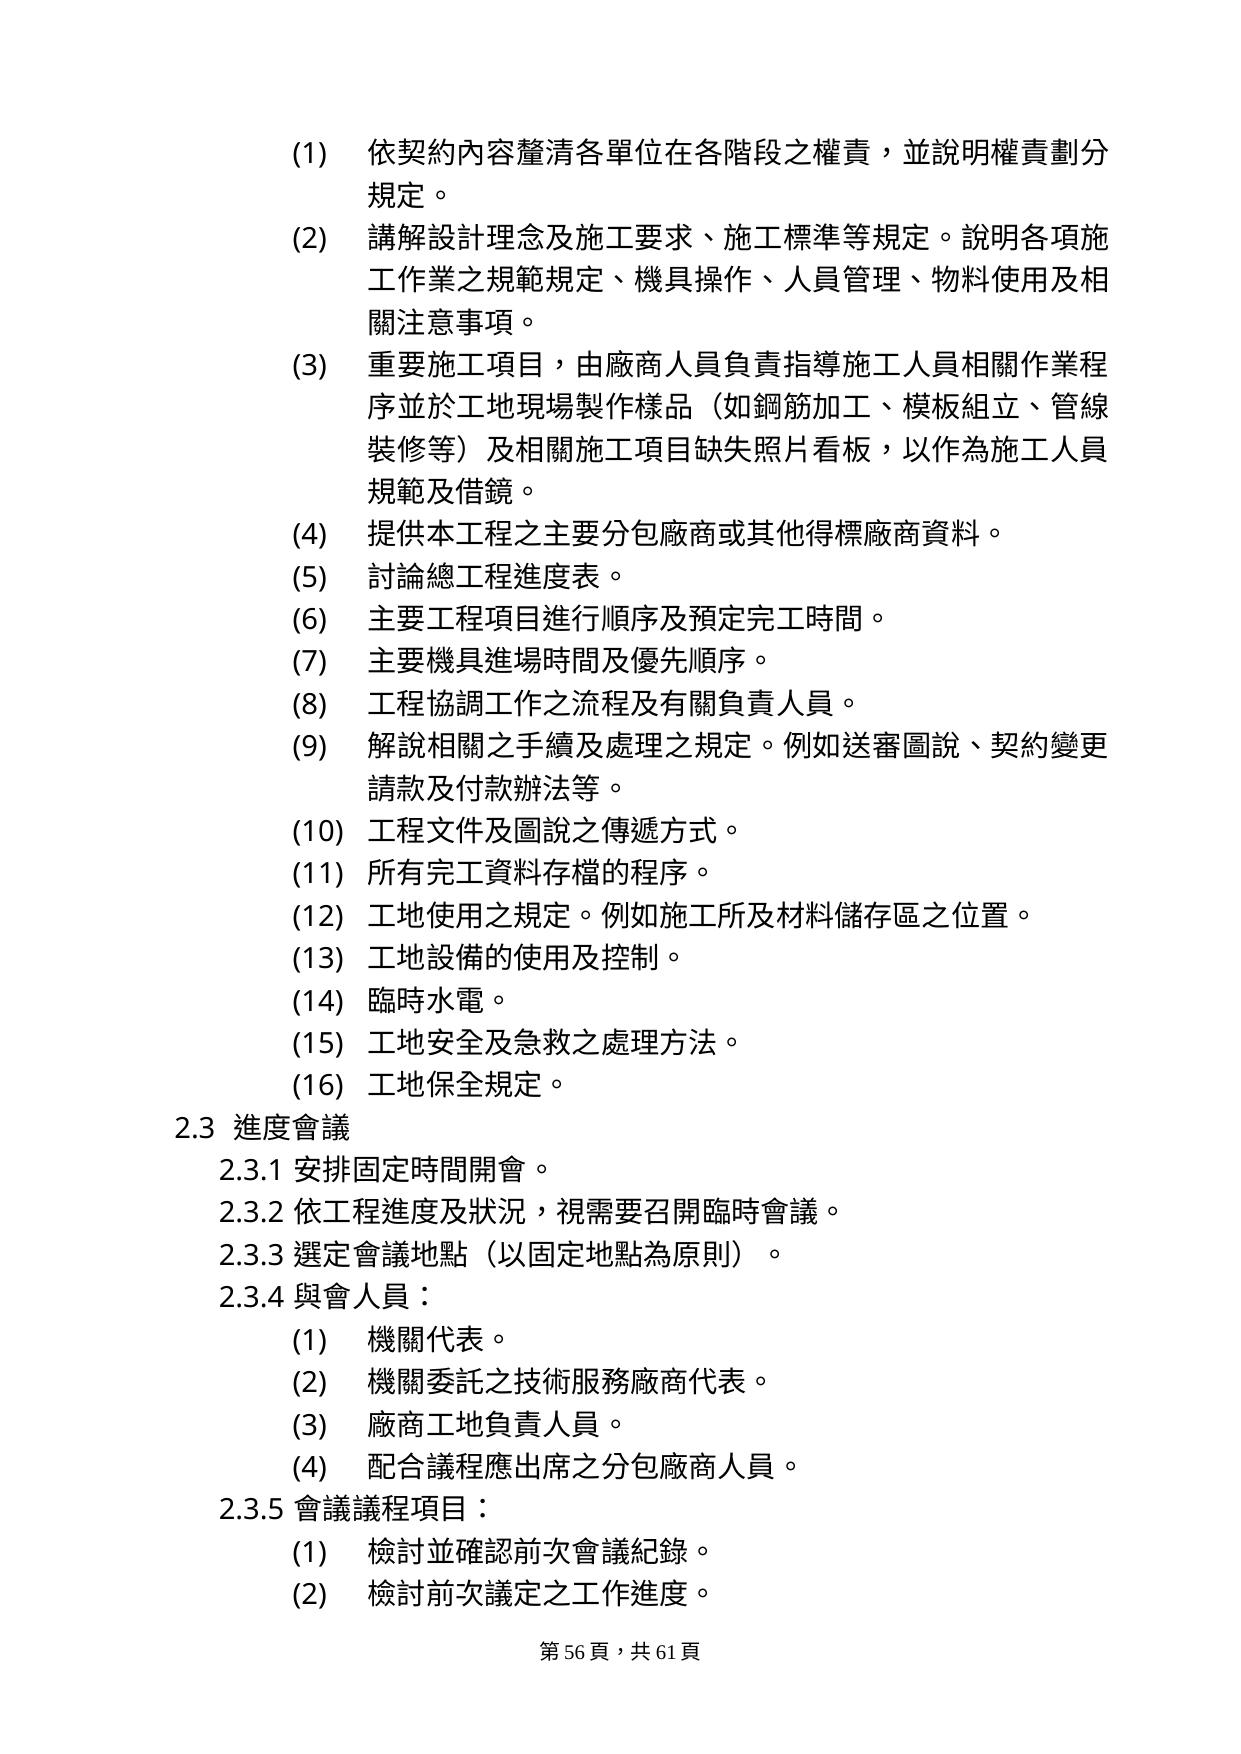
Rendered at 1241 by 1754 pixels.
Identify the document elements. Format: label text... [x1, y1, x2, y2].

list 工程協調工作之流程及有關負責人員。 [292, 680, 1110, 723]
list 機關委託之技術服務廠商代表。 [292, 1359, 1110, 1401]
list 會議議程項目： [218, 1486, 1110, 1528]
list 依工程進度及狀況，視需要召開臨時會議。 [218, 1189, 1110, 1231]
list 主要機具進場時間及優先順序。 [292, 638, 1110, 680]
list 所有完工資料存檔的程序。 [292, 850, 1110, 892]
list 安排固定時間開會。 [218, 1147, 1110, 1189]
list 解說相關之手續及處理之規定。例如送審圖說、契約變更、請款及付款辦法等。 [292, 723, 1110, 807]
list 依契約內容釐清各單位在各階段之權責，並說明權責劃分規定。 [292, 130, 1110, 214]
list 工地保全規定。 [292, 1062, 1110, 1104]
list 檢討並確認前次會議紀錄。 [292, 1528, 1110, 1571]
list 講解設計理念及施工要求、施工標準等規定。說明各項施工作業之規範規定、機具操作、人員管理、物料使用及相關注意事項。 [292, 214, 1110, 342]
list 檢討前次議定之工作進度。 [292, 1571, 1110, 1613]
list 主要工程項目進行順序及預定完工時間。 [292, 596, 1110, 638]
list 廠商工地負責人員。 [292, 1401, 1110, 1443]
list 與會人員： [218, 1274, 1110, 1316]
list 提供本工程之主要分包廠商或其他得標廠商資料。 [292, 511, 1110, 553]
list 進度會議 [174, 1104, 1110, 1147]
list 工地設備的使用及控制。 [292, 935, 1110, 977]
list 機關代表。 [292, 1316, 1110, 1359]
list 臨時水電。 [292, 977, 1110, 1019]
list 選定會議地點（以固定地點為原則）。 [218, 1231, 1110, 1274]
list 工地安全及急救之處理方法。 [292, 1019, 1110, 1062]
list 配合議程應出席之分包廠商人員。 [292, 1443, 1110, 1486]
list 工程文件及圖說之傳遞方式。 [292, 807, 1110, 850]
list 討論總工程進度表。 [292, 553, 1110, 596]
list 工地使用之規定。例如施工所及材料儲存區之位置。 [292, 892, 1110, 935]
list 重要施工項目，由廠商人員負責指導施工人員相關作業程序並於工地現場製作樣品（如鋼筋加工、模板組立、管線、裝修等）及相關施工項目缺失照片看板，以作為施工人員規範及借鏡。 [292, 342, 1110, 511]
